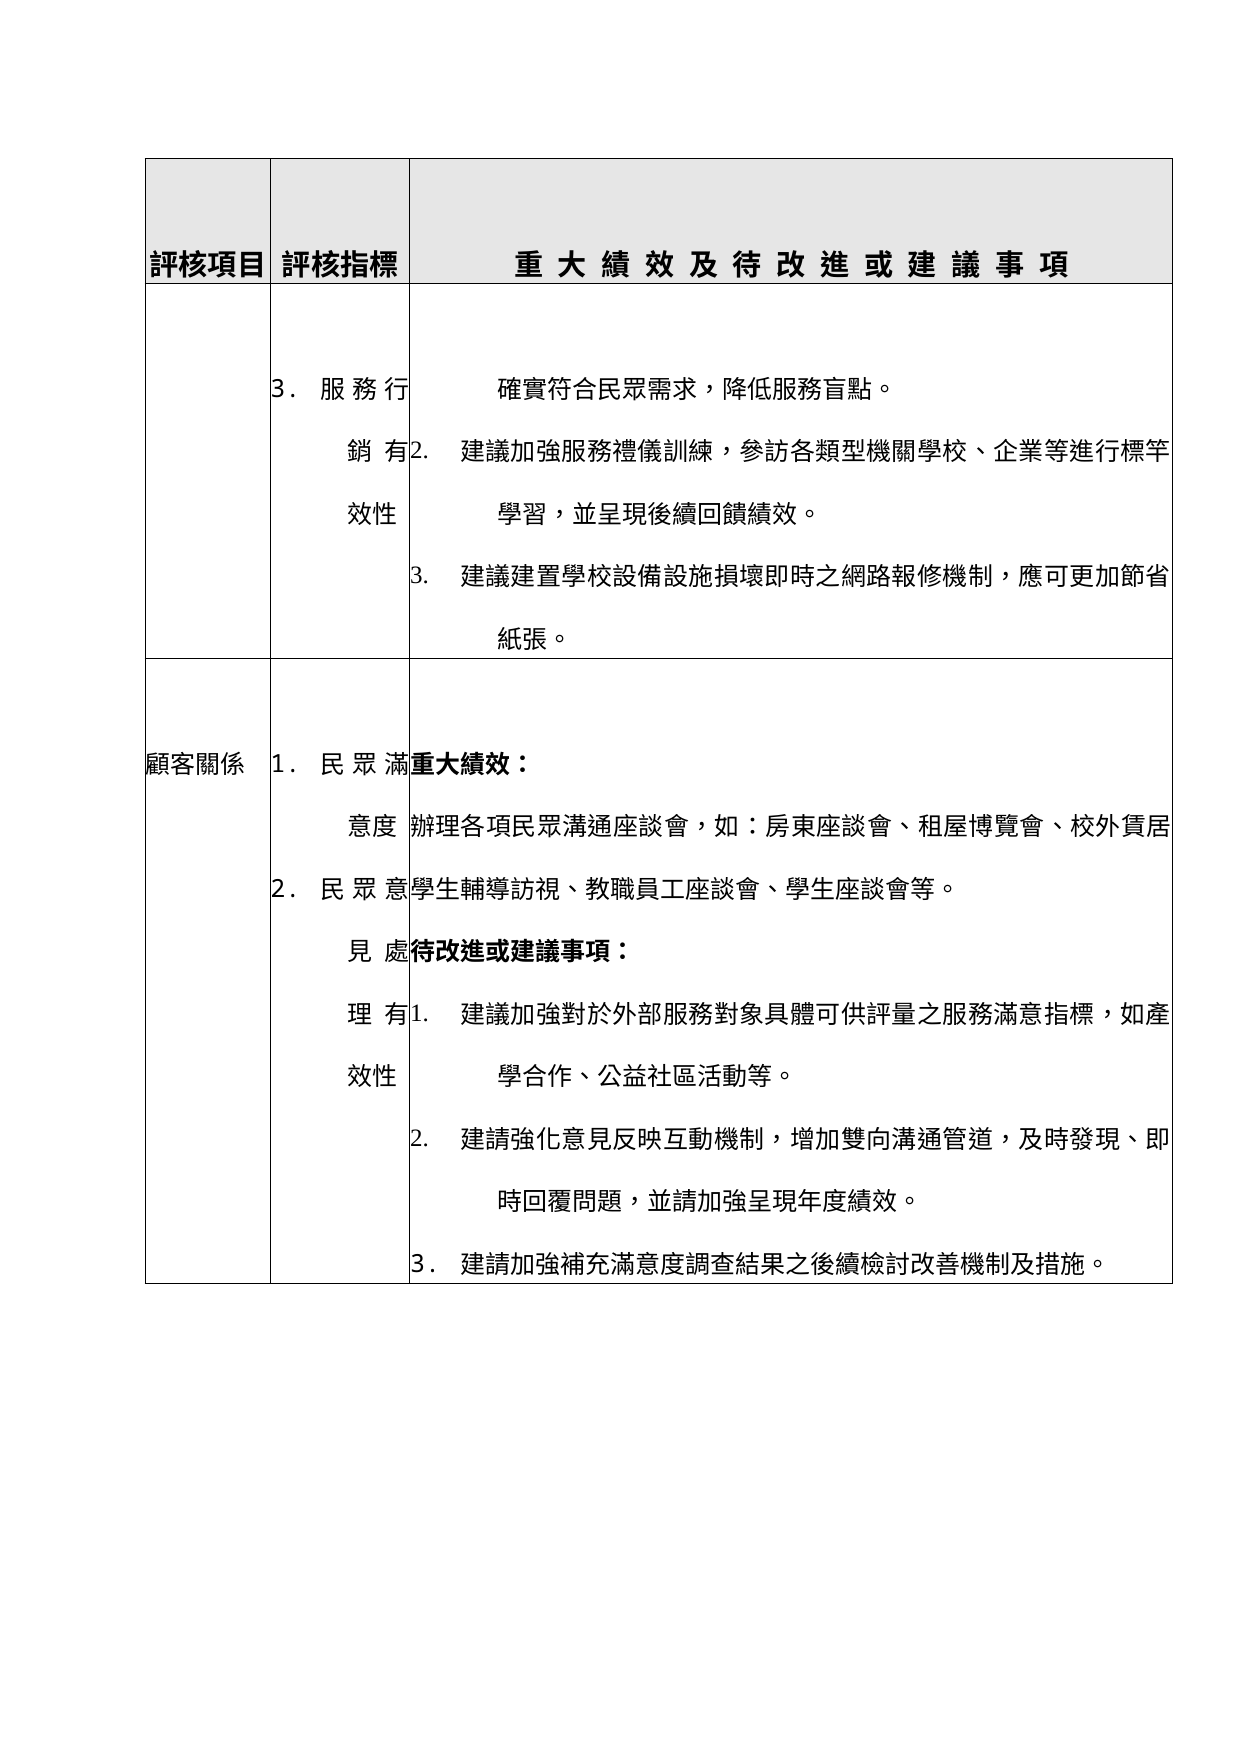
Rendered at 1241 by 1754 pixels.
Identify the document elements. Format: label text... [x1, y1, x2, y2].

table_cell 服務場所便利性 服務行為友善性與專業性 服務行銷有效性 [271, 284, 409, 658]
table_header 重 大 績 效 及 待 改 進 或 建 議 事 項 [410, 159, 1172, 283]
table_cell 民眾滿意度 民眾意見處理有效性 [271, 659, 409, 1283]
table_header 評核項目 [146, 159, 270, 283]
table_header 評核指標 [271, 159, 409, 283]
table_cell 重大績效： 辦理各項民眾溝通座談會，如：房東座談會、租屋博覽會、校外賃居學生輔導訪視、教職員工座談會、學生座談會等。 待改進或建議事項： 建議加強對於外部服務對象具體可供評量之服務滿意指標，如產學合作、公益社區活動等。 建請強化意見反映互動機制，增加雙向溝通管道，及時發現、即時回覆問題，並請加強呈現年度績效。 建請加強補充滿意度調查結果之後續檢討改善機制及措施。 [410, 659, 1172, 1283]
table_cell 確實符合民眾需求，降低服務盲點。 建議加強服務禮儀訓練，參訪各類型機關學校、企業等進行標竿學習，並呈現後續回饋績效。 建議建置學校設備設施損壞即時之網路報修機制，應可更加節省紙張。 [410, 284, 1172, 658]
table_cell 顧客關係 [146, 659, 270, 1283]
table_cell [146, 284, 270, 658]
